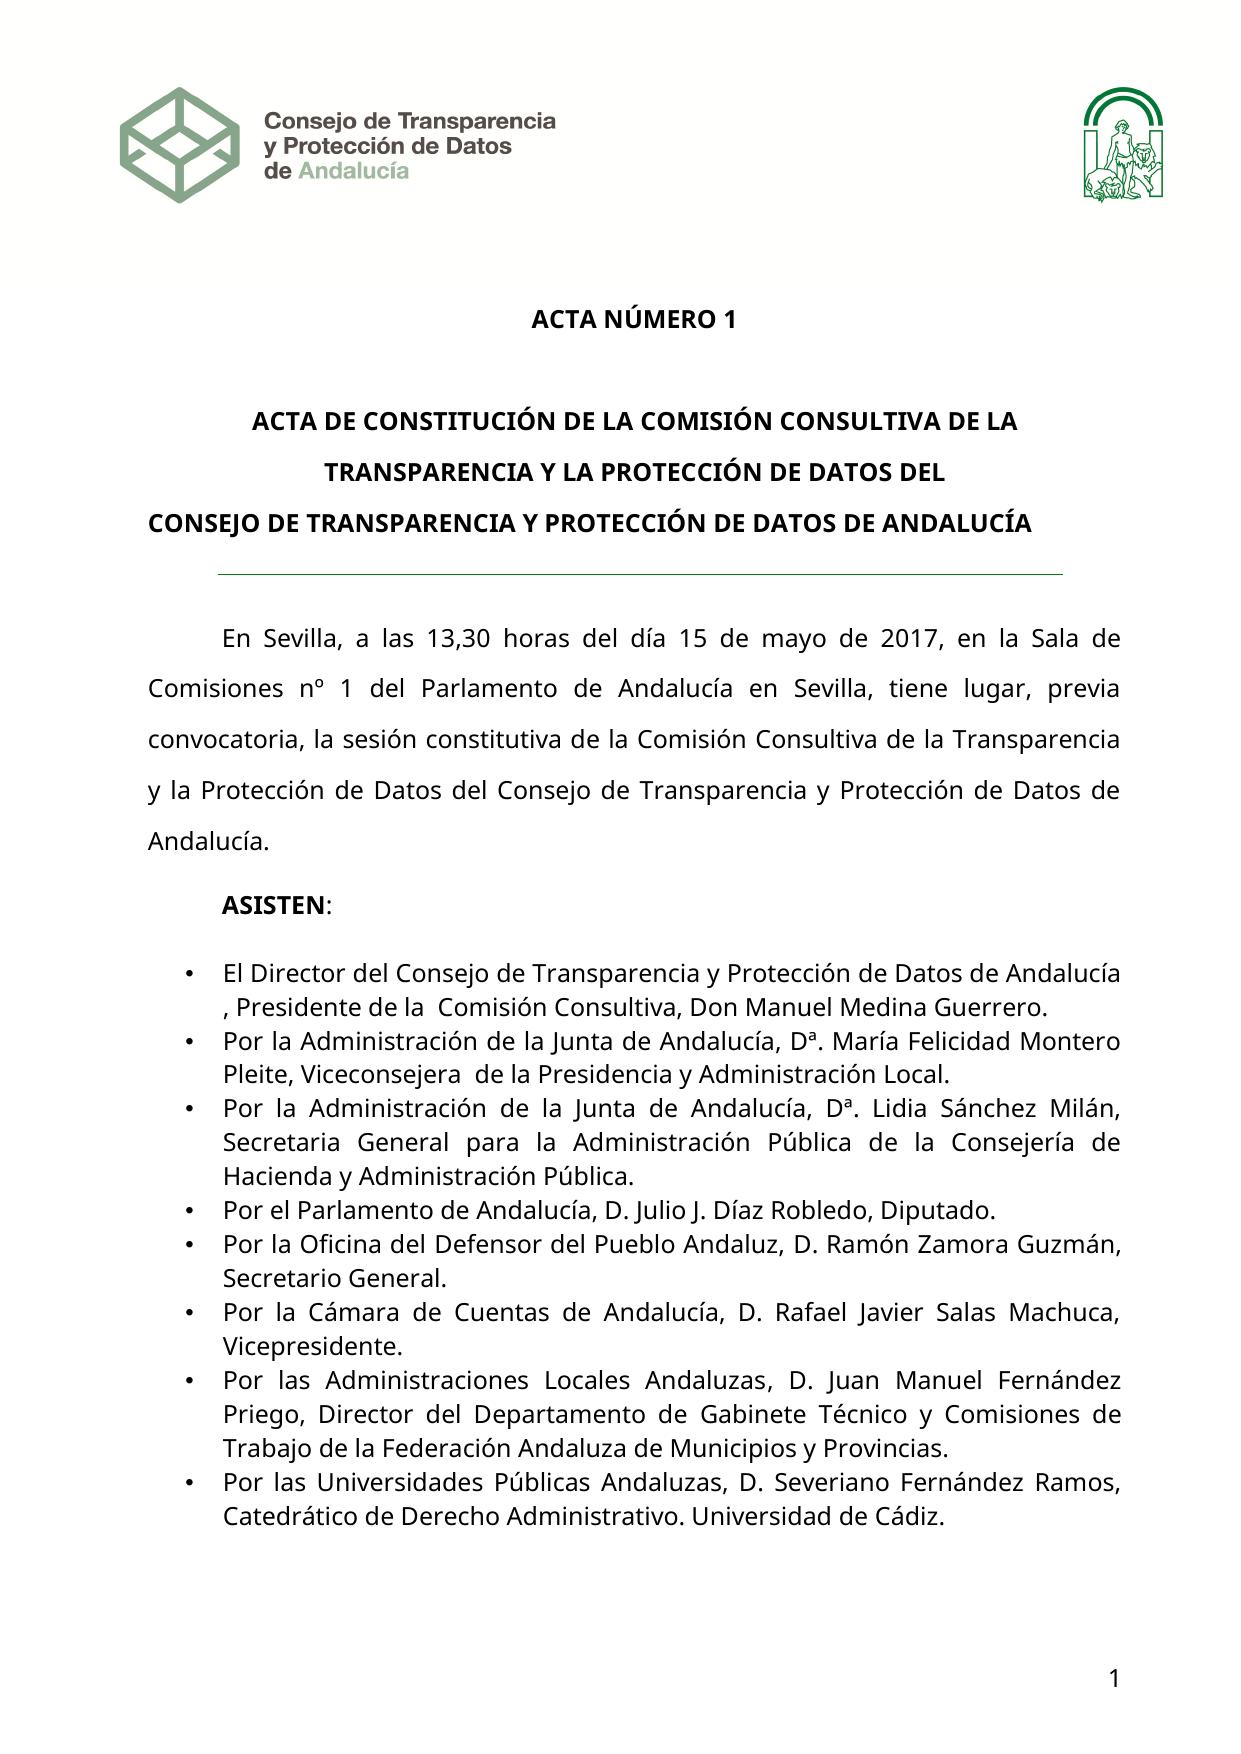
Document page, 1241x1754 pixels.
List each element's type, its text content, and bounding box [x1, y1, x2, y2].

subtitle ACTA DE CONSTITUCIÓN DE LA COMISIÓN CONSULTIVA DE LA TRANSPARENCIA Y LA PROTECCIÓN DE DATOS DEL [148, 404, 1122, 489]
subtitle ACTA NÚMERO 1 [147, 286, 1122, 336]
text CONSEJO DE TRANSPARENCIA Y PROTECCIÓN DE DATOS DE ANDALUCÍA [148, 506, 1122, 540]
list El Director del Consejo de Transparencia y Protección de Datos de Andalucía , Presidente de la Comisión Consultiva, Don Manuel Medina Guerrero. [185, 956, 1122, 1023]
list Por las Administraciones Locales Andaluzas, D. Juan Manuel Fernández Priego, Director del Departamento de Gabinete Técnico y Comisiones de Trabajo de la Federación Andaluza de Municipios y Provincias. [185, 1363, 1122, 1465]
text En Sevilla, a las 13,30 horas del día 15 de mayo de 2017, en la Sala de Comisiones nº 1 del Parlamento de Andalucía en Sevilla, tiene lugar, previa convocatoria, la sesión constitutiva de la Comisión Consultiva de la Transparencia y la Protección de Datos del Consejo de Transparencia y Protección de Datos de Andalucía. [148, 621, 1122, 858]
list Por la Administración de la Junta de Andalucía, Dª. Lidia Sánchez Milán, Secretaria General para la Administración Pública de la Consejería de Hacienda y Administración Pública. [185, 1091, 1122, 1193]
list Por la Cámara de Cuentas de Andalucía, D. Rafael Javier Salas Machuca, Vicepresidente. [185, 1295, 1122, 1363]
text ASISTEN: [148, 888, 1122, 922]
list Por las Universidades Públicas Andaluzas, D. Severiano Fernández Ramos, Catedrático de Derecho Administrativo. Universidad de Cádiz. [185, 1465, 1122, 1533]
list Por el Parlamento de Andalucía, D. Julio J. Díaz Robledo, Diputado. [185, 1193, 1122, 1227]
list Por la Administración de la Junta de Andalucía, Dª. María Felicidad Montero Pleite, Viceconsejera de la Presidencia y Administración Local. [185, 1023, 1122, 1091]
list Por la Oficina del Defensor del Pueblo Andaluz, D. Ramón Zamora Guzmán, Secretario General. [185, 1227, 1122, 1295]
